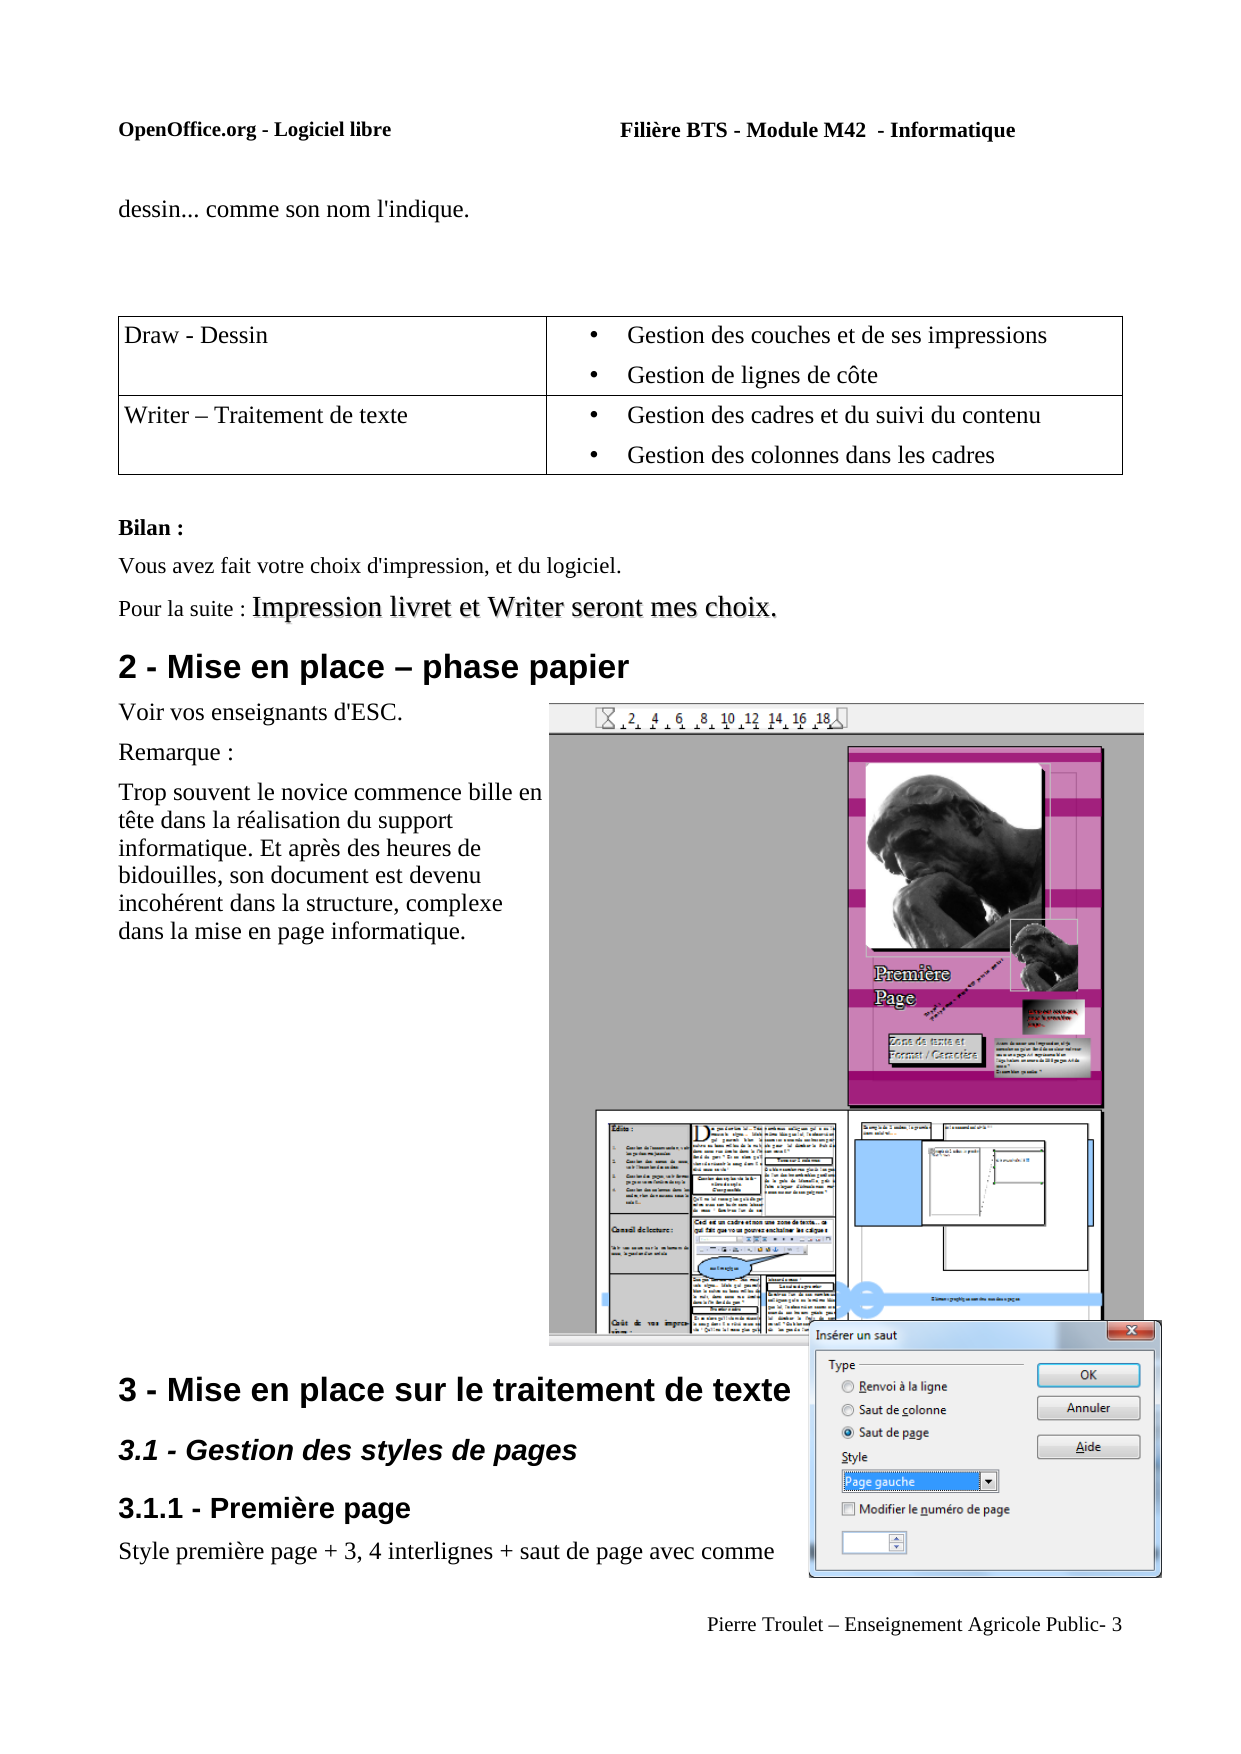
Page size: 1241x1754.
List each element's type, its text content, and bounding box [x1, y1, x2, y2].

subtitle Gestion des styles de pages [118, 1434, 808, 1467]
table_cell Gestion des cadres et du suivi du contenu Gestion des colonnes dans les cadres [547, 396, 1122, 474]
subtitle Mise en place – phase papier [118, 648, 1122, 685]
table_header Draw - Dessin [119, 317, 546, 395]
subtitle Mise en place sur le traitement de texte [118, 1372, 808, 1409]
text dessin... comme son nom l'indique. [118, 195, 1122, 223]
text Trop souvent le novice commence bille en tête dans la réalisation du support informatique. Et après des heures de bidouilles, son document est devenu incohérent dans la structure, complexe dans la mise en page informatique. [118, 778, 549, 944]
table_cell Writer – Traitement de texte [119, 396, 546, 474]
text Style première page + 3, 4 interlignes + saut de page avec comme [118, 1537, 808, 1564]
text Bilan : [118, 515, 1122, 540]
picture [549, 703, 1162, 1578]
text Pour la suite : Impression livret et Writer seront mes choix. [118, 591, 1122, 623]
text Voir vos enseignants d'ESC. [118, 698, 1122, 726]
text Vous avez fait votre choix d'impression, et du logiciel. [118, 553, 1122, 578]
table_header Gestion des couches et de ses impressions Gestion de lignes de côte [547, 317, 1122, 395]
text Remarque : [118, 738, 549, 766]
subtitle Première page [118, 1492, 808, 1524]
